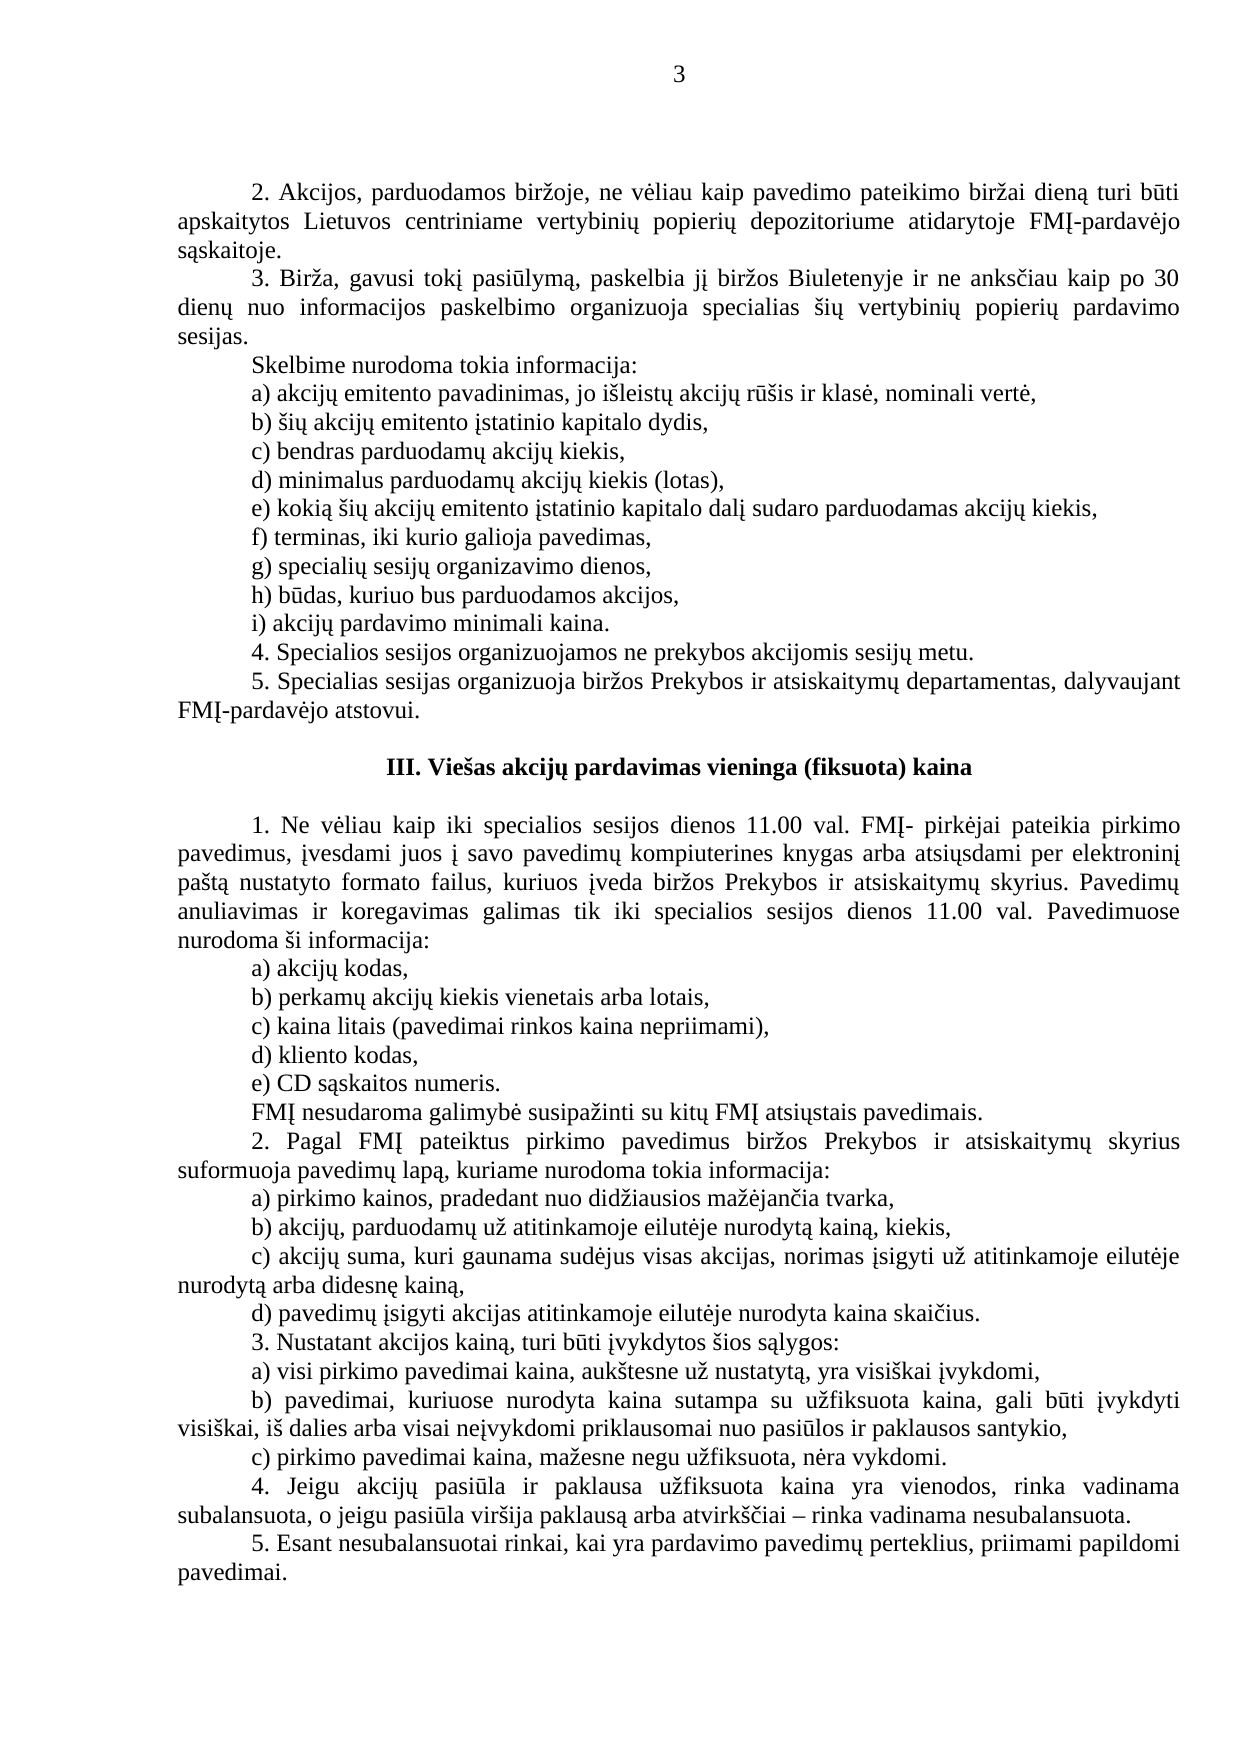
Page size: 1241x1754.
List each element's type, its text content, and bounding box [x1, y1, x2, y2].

text 4. Specialios sesijos organizuojamos ne prekybos akcijomis sesijų metu. [177, 637, 1181, 666]
text c) kaina litais (pavedimai rinkos kaina nepriimami), [177, 1011, 1181, 1040]
text 2. Pagal FMĮ pateiktus pirkimo pavedimus biržos Prekybos ir atsiskaitymų skyrius suformuoja pavedimų lapą, kuriame nurodoma tokia informacija: [177, 1126, 1181, 1183]
text d) minimalus parduodamų akcijų kiekis (lotas), [177, 465, 1181, 493]
text c) pirkimo pavedimai kaina, mažesne negu užfiksuota, nėra vykdomi. [177, 1442, 1181, 1471]
text f) terminas, iki kurio galioja pavedimas, [177, 522, 1181, 551]
text d) kliento kodas, [177, 1040, 1181, 1068]
text a) pirkimo kainos, pradedant nuo didžiausios mažėjančia tvarka, [177, 1183, 1181, 1212]
text 5. Specialias sesijas organizuoja biržos Prekybos ir atsiskaitymų departamentas, dalyvaujant FMĮ-pardavėjo atstovui. [177, 666, 1181, 723]
text 3. Birža, gavusi tokį pasiūlymą, paskelbia jį biržos Biuletenyje ir ne anksčiau kaip po 30 dienų nuo informacijos paskelbimo organizuoja specialias šių vertybinių popierių pardavimo sesijas. [177, 263, 1181, 350]
text a) akcijų kodas, [177, 953, 1181, 982]
text e) kokią šių akcijų emitento įstatinio kapitalo dalį sudaro parduodamas akcijų kiekis, [177, 493, 1181, 522]
text Skelbime nurodoma tokia informacija: [177, 350, 1181, 378]
text a) visi pirkimo pavedimai kaina, aukštesne už nustatytą, yra visiškai įvykdomi, [177, 1356, 1181, 1385]
text FMĮ nesudaroma galimybė susipažinti su kitų FMĮ atsiųstais pavedimais. [177, 1097, 1181, 1126]
text b) perkamų akcijų kiekis vienetais arba lotais, [177, 982, 1181, 1011]
text 4. Jeigu akcijų pasiūla ir paklausa užfiksuota kaina yra vienodos, rinka vadinama subalansuota, o jeigu pasiūla viršija paklausą arba atvirkščiai – rinka vadinama nesubalansuota. [177, 1471, 1181, 1528]
text c) bendras parduodamų akcijų kiekis, [177, 436, 1181, 465]
text 1. Ne vėliau kaip iki specialios sesijos dienos 11.00 val. FMĮ- pirkėjai pateikia pirkimo pavedimus, įvesdami juos į savo pavedimų kompiuterines knygas arba atsiųsdami per elektroninį paštą nustatyto formato failus, kuriuos įveda biržos Prekybos ir atsiskaitymų skyrius. Pavedimų anuliavimas ir koregavimas galimas tik iki specialios sesijos dienos 11.00 val. Pavedimuose nurodoma ši informacija: [177, 810, 1181, 953]
text 2. Akcijos, parduodamos biržoje, ne vėliau kaip pavedimo pateikimo biržai dieną turi būti apskaitytos Lietuvos centriniame vertybinių popierių depozitoriume atidarytoje FMĮ-pardavėjo sąskaitoje. [177, 177, 1181, 263]
text e) CD sąskaitos numeris. [177, 1068, 1181, 1097]
text 3. Nustatant akcijos kainą, turi būti įvykdytos šios sąlygos: [177, 1327, 1181, 1356]
text g) specialių sesijų organizavimo dienos, [177, 551, 1181, 580]
text a) akcijų emitento pavadinimas, jo išleistų akcijų rūšis ir klasė, nominali vertė, [177, 378, 1181, 407]
text b) akcijų, parduodamų už atitinkamoje eilutėje nurodytą kainą, kiekis, [177, 1212, 1181, 1241]
text d) pavedimų įsigyti akcijas atitinkamoje eilutėje nurodyta kaina skaičius. [177, 1298, 1181, 1327]
text b) šių akcijų emitento įstatinio kapitalo dydis, [177, 407, 1181, 436]
text 5. Esant nesubalansuotai rinkai, kai yra pardavimo pavedimų perteklius, priimami papildomi pavedimai. [177, 1528, 1181, 1586]
text III. Viešas akcijų pardavimas vieninga (fiksuota) kaina [177, 752, 1181, 781]
text c) akcijų suma, kuri gaunama sudėjus visas akcijas, norimas įsigyti už atitinkamoje eilutėje nurodytą arba didesnę kainą, [177, 1241, 1181, 1298]
text i) akcijų pardavimo minimali kaina. [177, 608, 1181, 637]
text b) pavedimai, kuriuose nurodyta kaina sutampa su užfiksuota kaina, gali būti įvykdyti visiškai, iš dalies arba visai neįvykdomi priklausomai nuo pasiūlos ir paklausos santykio, [177, 1385, 1181, 1442]
text h) būdas, kuriuo bus parduodamos akcijos, [177, 580, 1181, 608]
